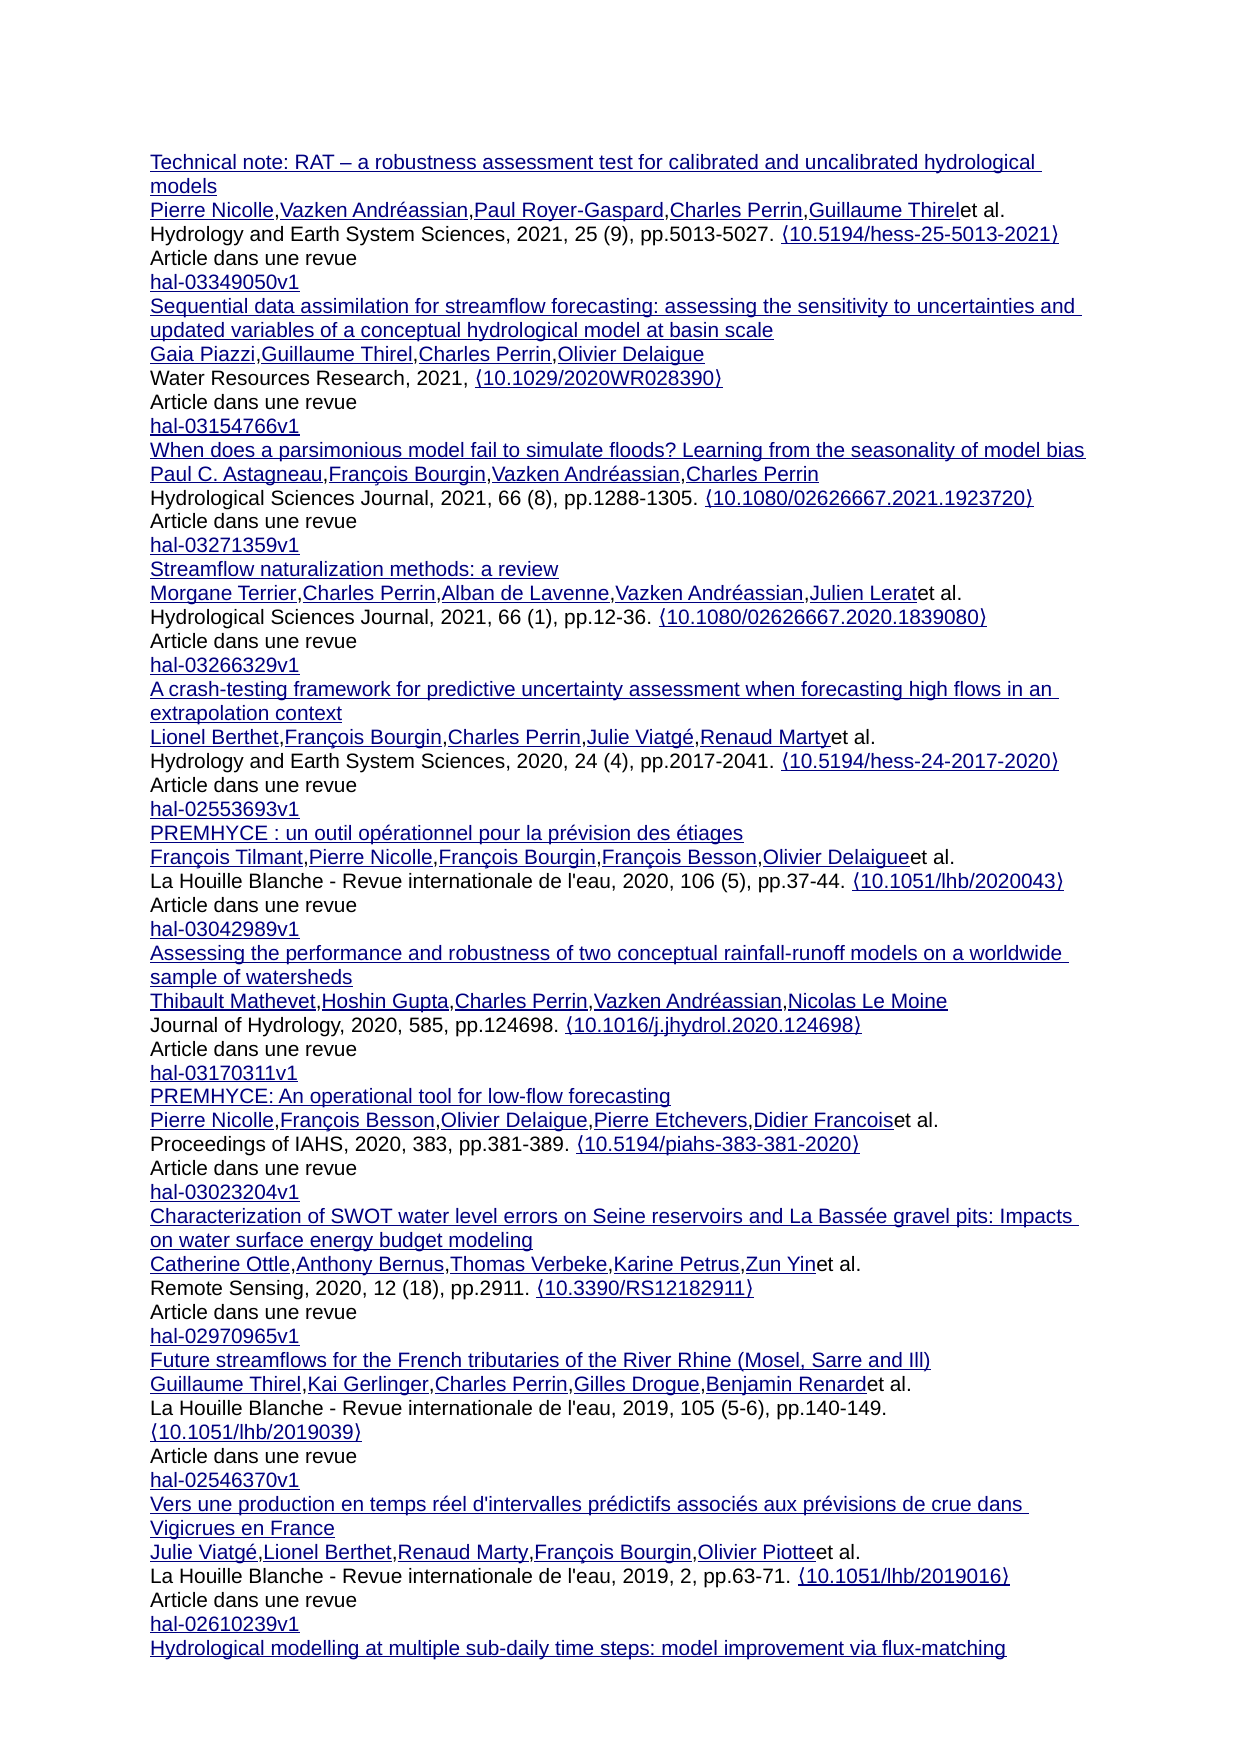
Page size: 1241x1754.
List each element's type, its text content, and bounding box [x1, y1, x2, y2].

table_cell Technical note: RAT – a robustness assessment test for calibrated and uncalibrated hydrological models Pierre Nicolle,Vazken Andréassian,Paul Royer-Gaspard,Charles Perrin,Guillaume Thirelet al. Hydrology and Earth System Sciences, 2021, 25 (9), pp.5013-5027. ⟨10.5194/hess-25-5013-2021⟩ Article dans une revue hal-03349050v1 [150, 150, 1090, 294]
table_cell A crash-testing framework for predictive uncertainty assessment when forecasting high flows in an extrapolation context Lionel Berthet,François Bourgin,Charles Perrin,Julie Viatgé,Renaud Martyet al. Hydrology and Earth System Sciences, 2020, 24 (4), pp.2017-2041. ⟨10.5194/hess-24-2017-2020⟩ Article dans une revue hal-02553693v1 [150, 677, 1090, 821]
table_cell Future streamflows for the French tributaries of the River Rhine (Mosel, Sarre and Ill) Guillaume Thirel,Kai Gerlinger,Charles Perrin,Gilles Drogue,Benjamin Renardet al. La Houille Blanche - Revue internationale de l'eau, 2019, 105 (5-6), pp.140-149. ⟨10.1051/lhb/2019039⟩ Article dans une revue hal-02546370v1 [150, 1348, 1090, 1492]
table_cell Characterization of SWOT water level errors on Seine reservoirs and La Bassée gravel pits: Impacts on water surface energy budget modeling Catherine Ottle,Anthony Bernus,Thomas Verbeke,Karine Petrus,Zun Yinet al. Remote Sensing, 2020, 12 (18), pp.2911. ⟨10.3390/RS12182911⟩ Article dans une revue hal-02970965v1 [150, 1204, 1090, 1348]
table_cell Assessing the performance and robustness of two conceptual rainfall-runoff models on a worldwide sample of watersheds Thibault Mathevet,Hoshin Gupta,Charles Perrin,Vazken Andréassian,Nicolas Le Moine Journal of Hydrology, 2020, 585, pp.124698. ⟨10.1016/j.jhydrol.2020.124698⟩ Article dans une revue hal-03170311v1 [150, 941, 1090, 1084]
table_cell Vers une production en temps réel d'intervalles prédictifs associés aux prévisions de crue dans Vigicrues en France Julie Viatgé,Lionel Berthet,Renaud Marty,François Bourgin,Olivier Piotteet al. La Houille Blanche - Revue internationale de l'eau, 2019, 2, pp.63-71. ⟨10.1051/lhb/2019016⟩ Article dans une revue hal-02610239v1 [150, 1492, 1090, 1635]
table_cell Streamflow naturalization methods: a review Morgane Terrier,Charles Perrin,Alban de Lavenne,Vazken Andréassian,Julien Leratet al. Hydrological Sciences Journal, 2021, 66 (1), pp.12-36. ⟨10.1080/02626667.2020.1839080⟩ Article dans une revue hal-03266329v1 [150, 557, 1090, 677]
table_cell PREMHYCE : un outil opérationnel pour la prévision des étiages François Tilmant,Pierre Nicolle,François Bourgin,François Besson,Olivier Delaigueet al. La Houille Blanche - Revue internationale de l'eau, 2020, 106 (5), pp.37-44. ⟨10.1051/lhb/2020043⟩ Article dans une revue hal-03042989v1 [150, 821, 1090, 941]
table_cell Hydrological modelling at multiple sub-daily time steps: model improvement via flux-matching [150, 1635, 1090, 1659]
table_cell PREMHYCE: An operational tool for low-flow forecasting Pierre Nicolle,François Besson,Olivier Delaigue,Pierre Etchevers,Didier Francoiset al. Proceedings of IAHS, 2020, 383, pp.381-389. ⟨10.5194/piahs-383-381-2020⟩ Article dans une revue hal-03023204v1 [150, 1084, 1090, 1204]
table_cell When does a parsimonious model fail to simulate floods? Learning from the seasonality of model bias Paul C. Astagneau,François Bourgin,Vazken Andréassian,Charles Perrin Hydrological Sciences Journal, 2021, 66 (8), pp.1288-1305. ⟨10.1080/02626667.2021.1923720⟩ Article dans une revue hal-03271359v1 [150, 438, 1090, 557]
table_cell Sequential data assimilation for streamflow forecasting: assessing the sensitivity to uncertainties and updated variables of a conceptual hydrological model at basin scale Gaia Piazzi,Guillaume Thirel,Charles Perrin,Olivier Delaigue Water Resources Research, 2021, ⟨10.1029/2020WR028390⟩ Article dans une revue hal-03154766v1 [150, 294, 1090, 437]
